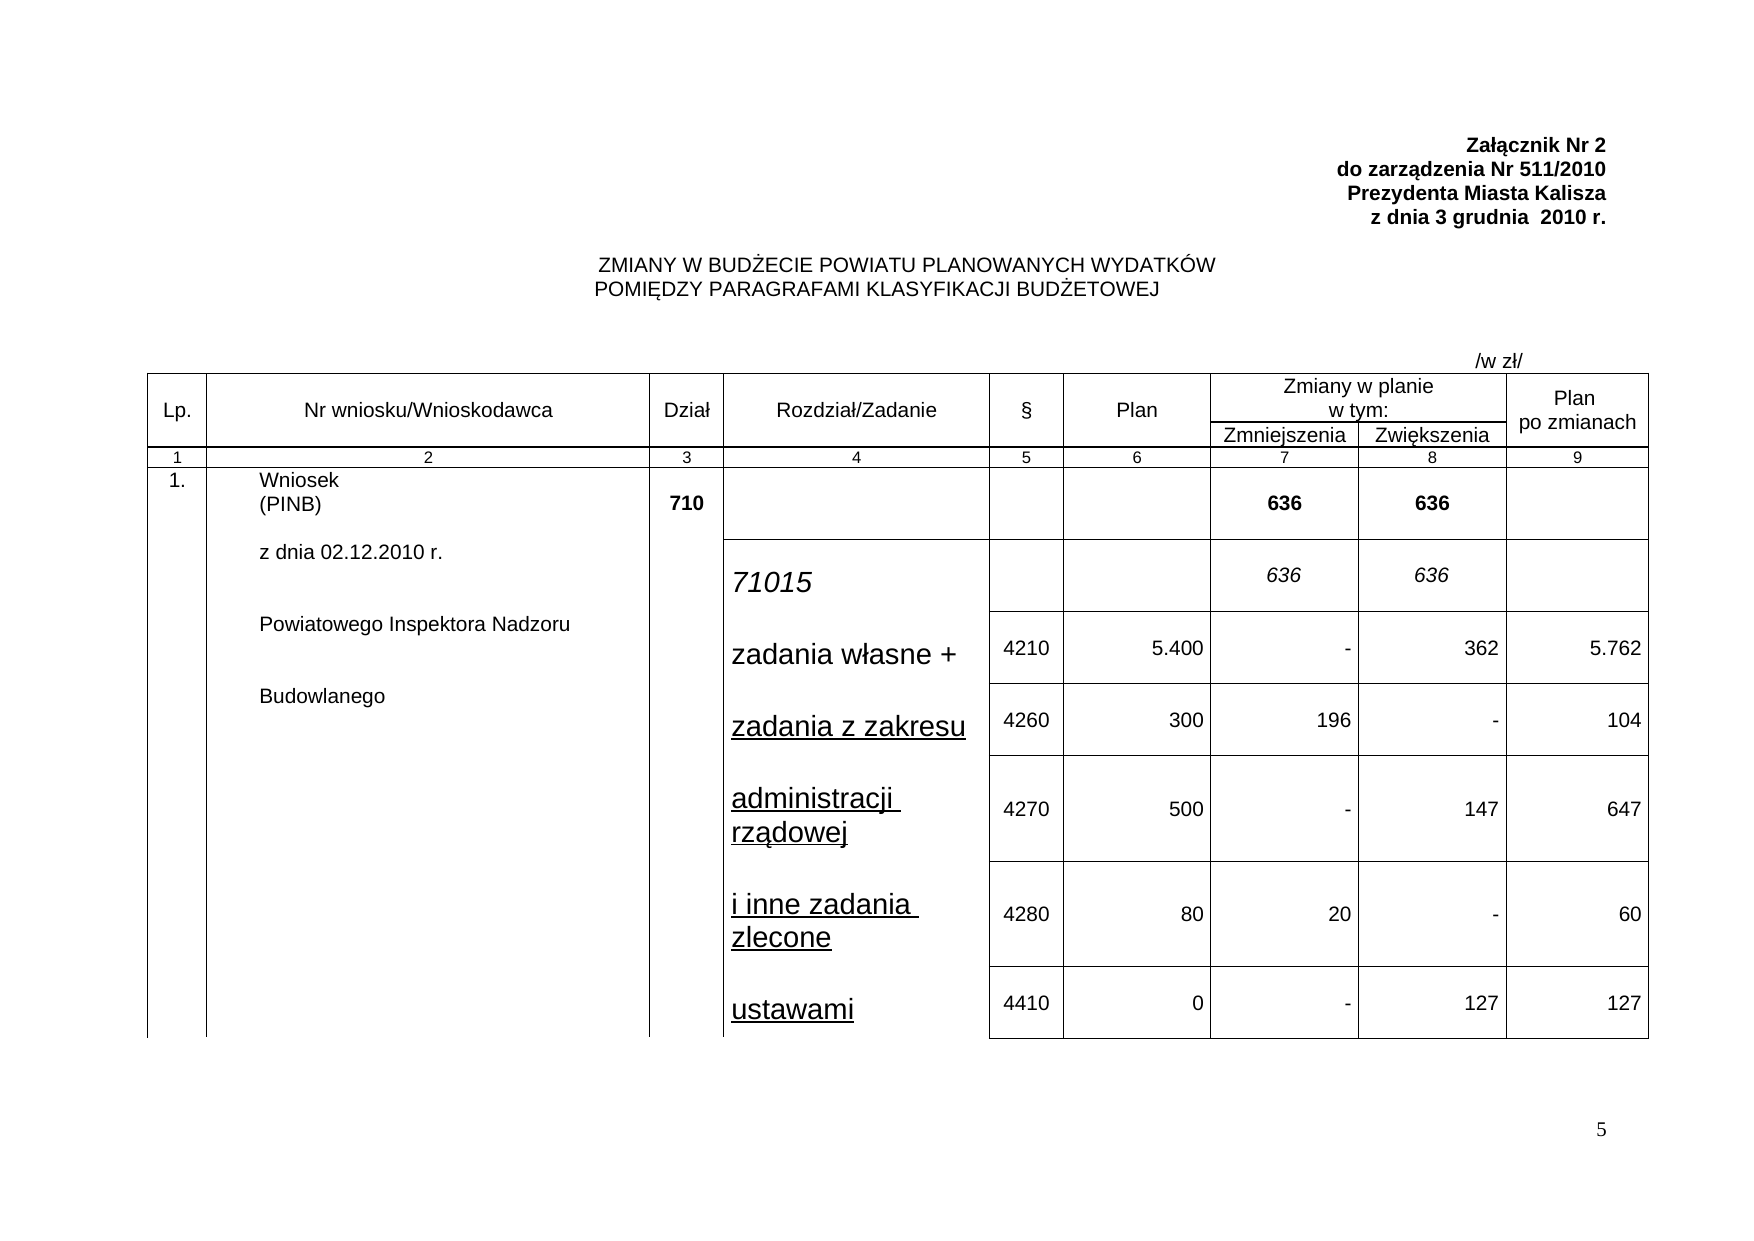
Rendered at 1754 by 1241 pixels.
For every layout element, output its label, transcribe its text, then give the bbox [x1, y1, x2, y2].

table_cell 71015 [724, 540, 989, 611]
table_cell 4 [724, 448, 989, 467]
table_header Dział [650, 374, 723, 446]
table_cell 2 [207, 448, 649, 467]
table_header Lp. [148, 374, 206, 446]
table_cell [148, 755, 206, 861]
table_cell [650, 861, 723, 966]
table_cell 4260 [990, 684, 1063, 755]
table_cell - [1359, 684, 1506, 755]
table_cell 60 [1507, 862, 1648, 966]
table_header Plan [1064, 374, 1210, 446]
table_cell 5 [990, 448, 1063, 467]
table_cell - [1211, 612, 1358, 683]
table_cell Powiatowego Inspektora Nadzoru [207, 611, 649, 683]
table_cell [724, 468, 989, 539]
table_cell 4270 [990, 756, 1063, 861]
table_header Zmiany w planie w tym: [1211, 374, 1506, 421]
subtitle Prezydenta Miasta Kalisza [148, 181, 1606, 205]
table_cell - [1211, 756, 1358, 861]
table_cell 3 [650, 448, 723, 467]
table_cell zadania własne + [724, 611, 989, 683]
table_cell Budowlanego [207, 683, 649, 755]
table_cell 500 [1064, 756, 1210, 861]
table_cell [990, 540, 1063, 611]
table_cell z dnia 02.12.2010 r. [207, 539, 649, 611]
table_cell - [1211, 967, 1358, 1038]
table_cell Zmniejszenia [1211, 423, 1358, 446]
table_header § [990, 374, 1063, 446]
table_header Plan po zmianach [1507, 374, 1648, 446]
table_cell [1064, 468, 1210, 539]
table_cell [148, 966, 207, 1038]
table_cell ustawami [724, 966, 989, 1038]
table_cell 6 [1064, 448, 1210, 467]
table_cell 20 [1211, 862, 1358, 966]
table_cell Wniosek (PINB) [207, 468, 649, 539]
text z dnia 3 grudnia 2010 r. [148, 205, 1606, 229]
table_cell 196 [1211, 684, 1358, 755]
table_cell 4210 [990, 612, 1063, 683]
table_cell 1 [148, 448, 206, 467]
table_cell [1507, 468, 1648, 539]
table_cell [650, 683, 723, 755]
table_cell 9 [1507, 448, 1648, 467]
table_cell 636 [1211, 468, 1358, 539]
table_cell [650, 539, 723, 611]
table_cell administracji rządowej [724, 755, 989, 861]
table_cell 4410 [990, 967, 1063, 1038]
table_cell 5.400 [1064, 612, 1210, 683]
text POMIĘDZY PARAGRAFAMI KLASYFIKACJI BUDŻETOWEJ [148, 277, 1606, 301]
table_header Nr wniosku/Wnioskodawca [207, 374, 649, 446]
table_cell [990, 468, 1063, 539]
table_cell [148, 683, 206, 755]
table_cell [207, 966, 650, 1038]
table_cell 0 [1064, 967, 1210, 1038]
table_cell [207, 861, 649, 966]
table_cell 5.762 [1507, 612, 1648, 683]
table_cell Zwiększenia [1359, 423, 1506, 446]
table_cell 636 [1359, 540, 1506, 611]
table_cell 8 [1359, 448, 1506, 467]
table_cell [148, 539, 206, 611]
table_cell 300 [1064, 684, 1210, 755]
table_cell [207, 755, 649, 861]
table_cell 647 [1507, 756, 1648, 861]
table_cell 1. [148, 468, 206, 539]
table_cell [650, 611, 723, 683]
table_cell 104 [1507, 684, 1648, 755]
table_cell 147 [1359, 756, 1506, 861]
table_cell [1507, 540, 1648, 611]
table_cell 362 [1359, 612, 1506, 683]
table_cell [650, 755, 723, 861]
table_cell [148, 611, 206, 683]
table_cell 636 [1359, 468, 1506, 539]
table_cell i inne zadania zlecone [724, 861, 989, 966]
text do zarządzenia Nr 511/2010 [148, 157, 1606, 181]
table_cell 127 [1359, 967, 1506, 1038]
table_cell [148, 861, 206, 966]
subtitle ZMIANY W BUDŻECIE POWIATU PLANOWANYCH WYDATKÓW [148, 253, 1606, 277]
table_cell 7 [1211, 448, 1358, 467]
table_header Rozdział/Zadanie [724, 374, 989, 446]
table_cell zadania z zakresu [724, 683, 989, 755]
table_cell [1064, 540, 1210, 611]
text Załącznik Nr 2 [148, 133, 1606, 157]
table_cell 80 [1064, 862, 1210, 966]
table_cell - [1359, 862, 1506, 966]
table_cell 127 [1507, 967, 1648, 1038]
table_cell 636 [1211, 540, 1358, 611]
text /w zł/ [148, 348, 1606, 372]
table_cell 710 [650, 468, 723, 539]
table_cell [650, 966, 724, 1038]
table_cell 4280 [990, 862, 1063, 966]
